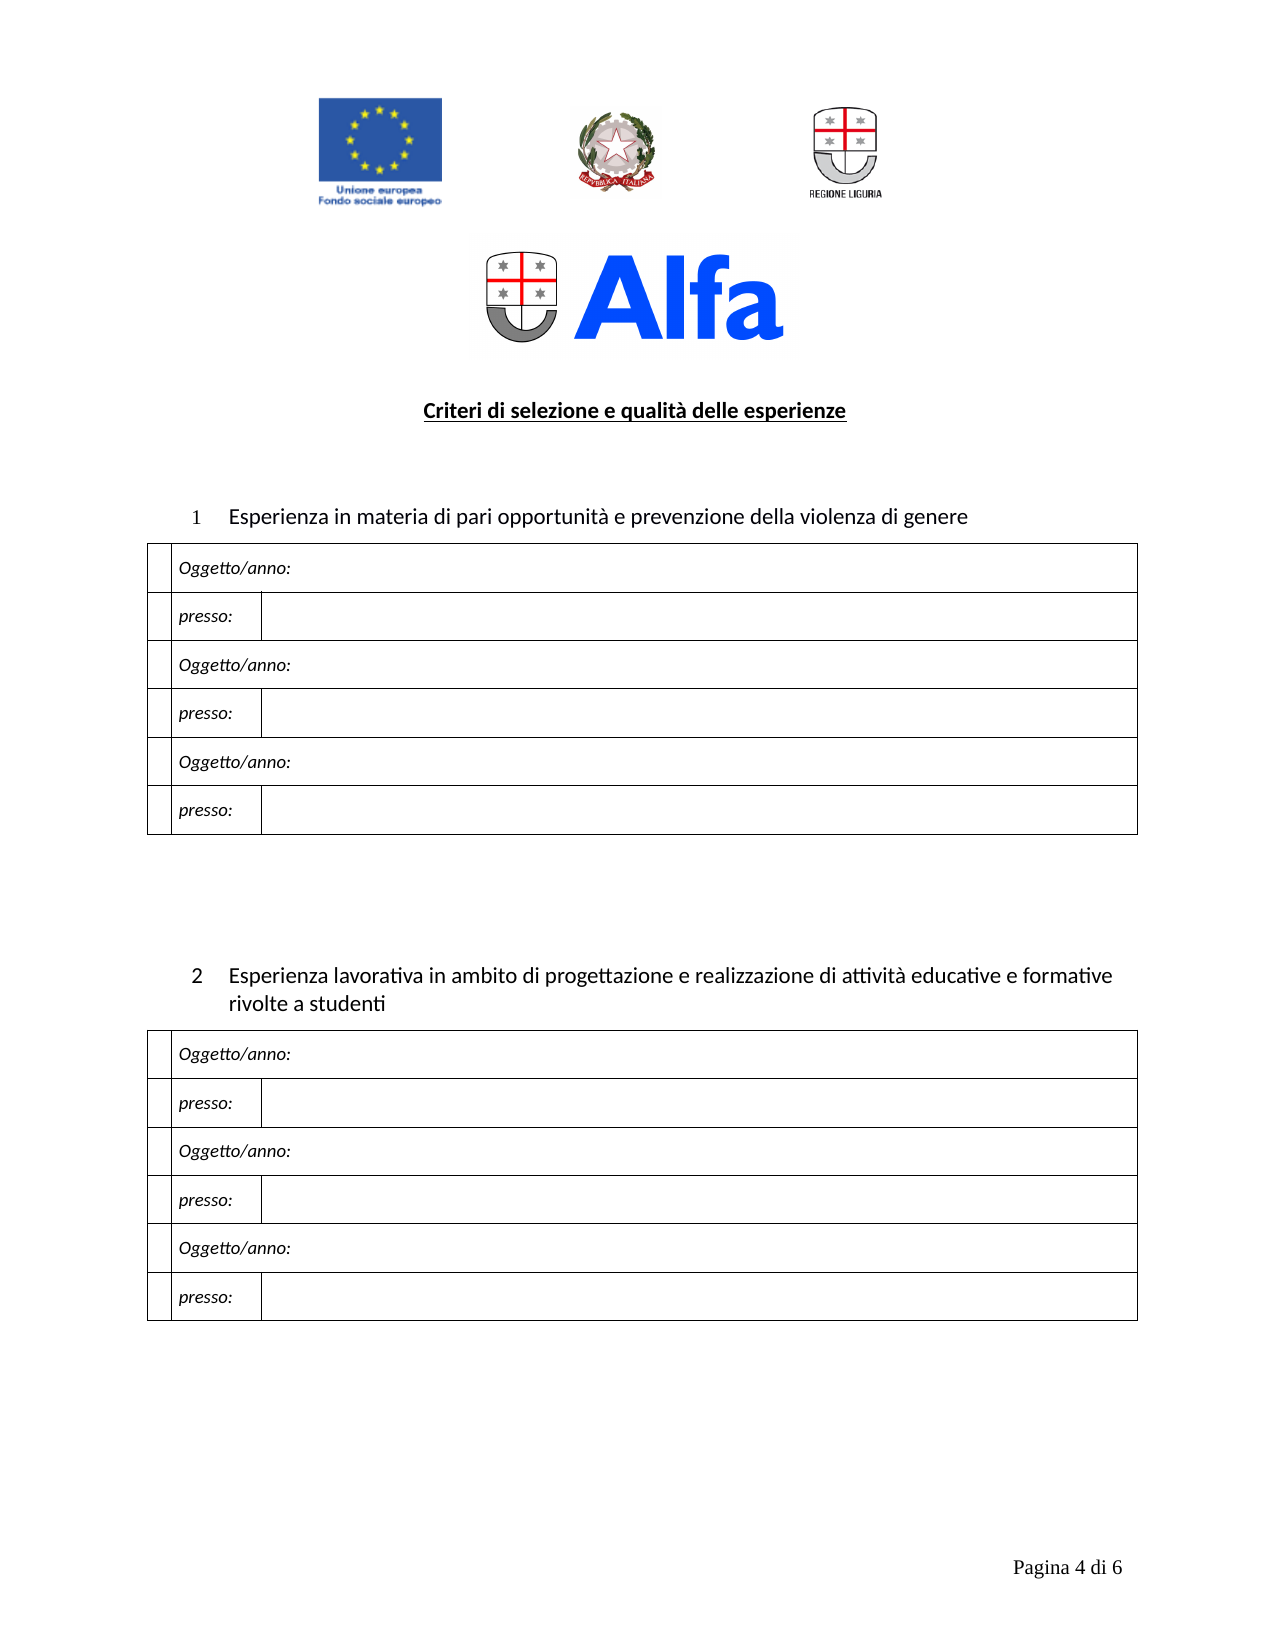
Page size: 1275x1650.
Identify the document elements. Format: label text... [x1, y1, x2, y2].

table_cell [262, 786, 1137, 834]
table_cell [148, 1273, 171, 1320]
table_cell presso: [172, 1176, 261, 1223]
table_cell presso: [172, 1079, 261, 1126]
list Esperienza lavorativa in ambito di progettazione e realizzazione di attività educative e formative rivolte a studenti [191, 961, 1122, 1017]
table_cell [148, 738, 171, 785]
table_cell Oggetto/anno: [172, 1128, 1137, 1175]
table_cell [148, 689, 171, 737]
table_cell [262, 593, 1137, 640]
table_cell [262, 1273, 1137, 1320]
picture [318, 95, 442, 209]
table_cell Oggetto/anno: [172, 641, 1137, 688]
table_cell [148, 593, 171, 640]
table_cell [148, 1079, 171, 1126]
table_cell [262, 1176, 1137, 1223]
table_cell presso: [172, 689, 261, 737]
list Esperienza in materia di pari opportunità e prevenzione della violenza di genere [191, 502, 1122, 531]
table_cell [148, 786, 171, 834]
table_cell [148, 641, 171, 688]
table_cell Oggetto/anno: [172, 738, 1137, 785]
picture [775, 78, 931, 226]
table_header Oggetto/anno: [172, 544, 1137, 591]
table_cell [262, 689, 1137, 737]
picture [469, 233, 801, 360]
table_cell Oggetto/anno: [172, 1224, 1137, 1272]
table_header [148, 544, 171, 591]
table_cell [148, 1176, 171, 1223]
table_header [148, 1031, 171, 1078]
table_header Oggetto/anno: [172, 1031, 1137, 1078]
table_cell [148, 1224, 171, 1272]
table_cell [148, 1128, 171, 1175]
table_cell [262, 1079, 1137, 1126]
table_cell presso: [172, 1273, 261, 1320]
text Criteri di selezione e qualità delle esperienze [148, 396, 1122, 424]
table_cell presso: [172, 786, 261, 834]
table_cell presso: [172, 593, 261, 640]
